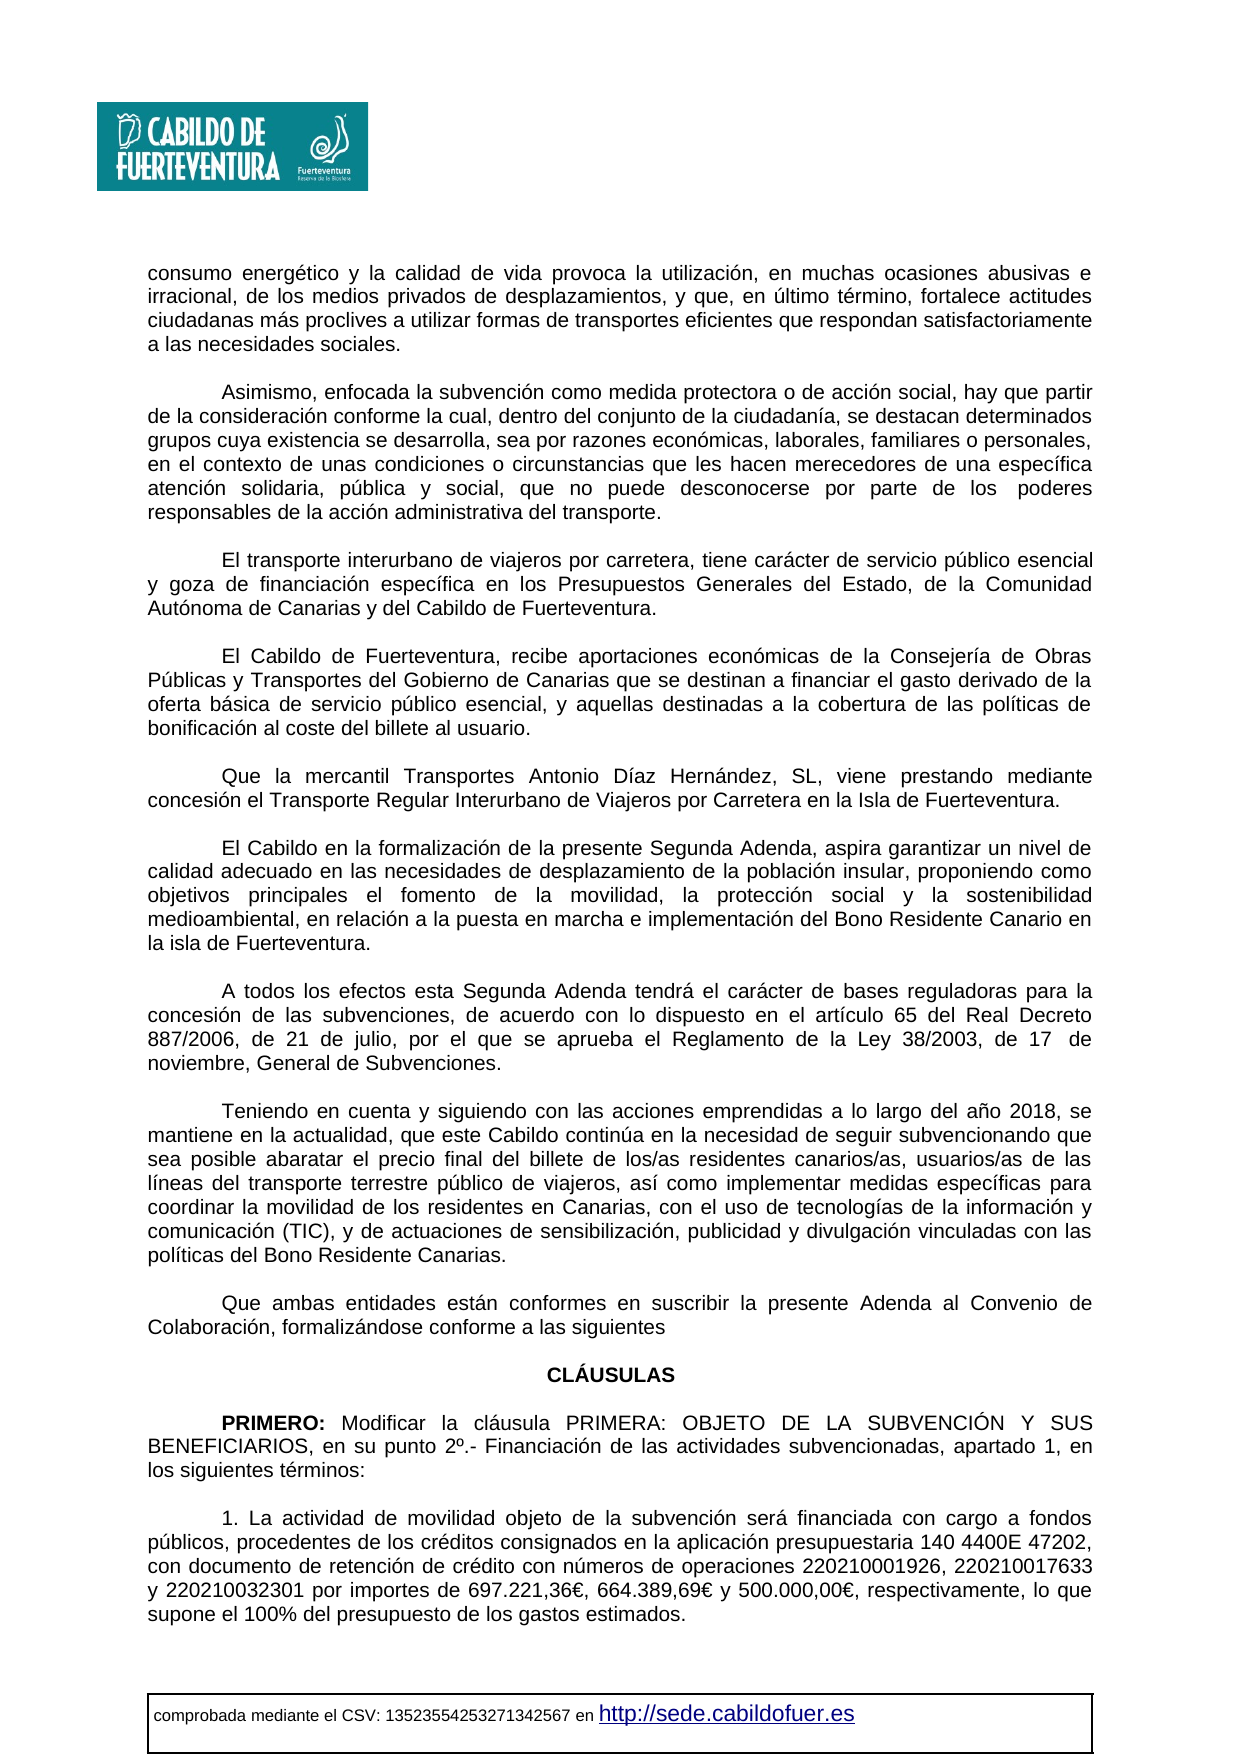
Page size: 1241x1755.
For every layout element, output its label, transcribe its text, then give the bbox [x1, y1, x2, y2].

text El transporte interurbano de viajeros por carretera, tiene carácter de servicio público esencial y goza de financiación específica en los Presupuestos Generales del Estado, de la Comunidad Autónoma de Canarias y del Cabildo de Fuerteventura. [147, 548, 1093, 620]
text A todos los efectos esta Segunda Adenda tendrá el carácter de bases reguladoras para la concesión de las subvenciones, de acuerdo con lo dispuesto en el artículo 65 del Real Decreto 887/2006, de 21 de julio, por el que se aprueba el Reglamento de la Ley 38/2003, de 17 de noviembre, General de Subvenciones. [147, 979, 1093, 1075]
text Asimismo, enfocada la subvención como medida protectora o de acción social, hay que partir de la consideración conforme la cual, dentro del conjunto de la ciudadanía, se destacan determinados grupos cuya existencia se desarrolla, sea por razones económicas, laborales, familiares o personales, en el contexto de unas condiciones o circunstancias que les hacen merecedores de una específica atención solidaria, pública y social, que no puede desconocerse por parte de los poderes responsables de la acción administrativa del transporte. [147, 380, 1093, 524]
text PRIMERO: Modificar la cláusula PRIMERA: OBJETO DE LA SUBVENCIÓN Y SUS BENEFICIARIOS, en su punto 2º.- Financiación de las actividades subvencionadas, apartado 1, en los siguientes términos: [147, 1410, 1093, 1482]
text consumo energético y la calidad de vida provoca la utilización, en muchas ocasiones abusivas e irracional, de los medios privados de desplazamientos, y que, en último término, fortalece actitudes ciudadanas más proclives a utilizar formas de transportes eficientes que respondan satisfactoriamente a las necesidades sociales. [147, 260, 1093, 356]
text Que ambas entidades están conformes en suscribir la presente Adenda al Convenio de Colaboración, formalizándose conforme a las siguientes [147, 1291, 1093, 1338]
text Teniendo en cuenta y siguiendo con las acciones emprendidas a lo largo del año 2018, se mantiene en la actualidad, que este Cabildo continúa en la necesidad de seguir subvencionando que sea posible abaratar el precio final del billete de los/as residentes canarios/as, usuarios/as de las líneas del transporte terrestre público de viajeros, así como implementar medidas específicas para coordinar la movilidad de los residentes en Canarias, con el uso de tecnologías de la información y comunicación (TIC), y de actuaciones de sensibilización, publicidad y divulgación vinculadas con las políticas del Bono Residente Canarias. [147, 1099, 1093, 1267]
text 1. La actividad de movilidad objeto de la subvención será financiada con cargo a fondos públicos, procedentes de los créditos consignados en la aplicación presupuestaria 140 4400E 47202, con documento de retención de crédito con números de operaciones 220210001926, 220210017633 y 220210032301 por importes de 697.221,36€, 664.389,69€ y 500.000,00€, respectivamente, lo que supone el 100% del presupuesto de los gastos estimados. [147, 1506, 1093, 1626]
subtitle CLÁUSULAS [531, 1362, 691, 1386]
text Que la mercantil Transportes Antonio Díaz Hernández, SL, viene prestando mediante concesión el Transporte Regular Interurbano de Viajeros por Carretera en la Isla de Fuerteventura. [147, 763, 1093, 811]
text El Cabildo de Fuerteventura, recibe aportaciones económicas de la Consejería de Obras Públicas y Transportes del Gobierno de Canarias que se destinan a financiar el gasto derivado de la oferta básica de servicio público esencial, y aquellas destinadas a la cobertura de las políticas de bonificación al coste del billete al usuario. [147, 644, 1093, 739]
text El Cabildo en la formalización de la presente Segunda Adenda, aspira garantizar un nivel de calidad adecuado en las necesidades de desplazamiento de la población insular, proponiendo como objetivos principales el fomento de la movilidad, la protección social y la sostenibilidad medioambiental, en relación a la puesta en marcha e implementación del Bono Residente Canario en la isla de Fuerteventura. [147, 835, 1093, 955]
